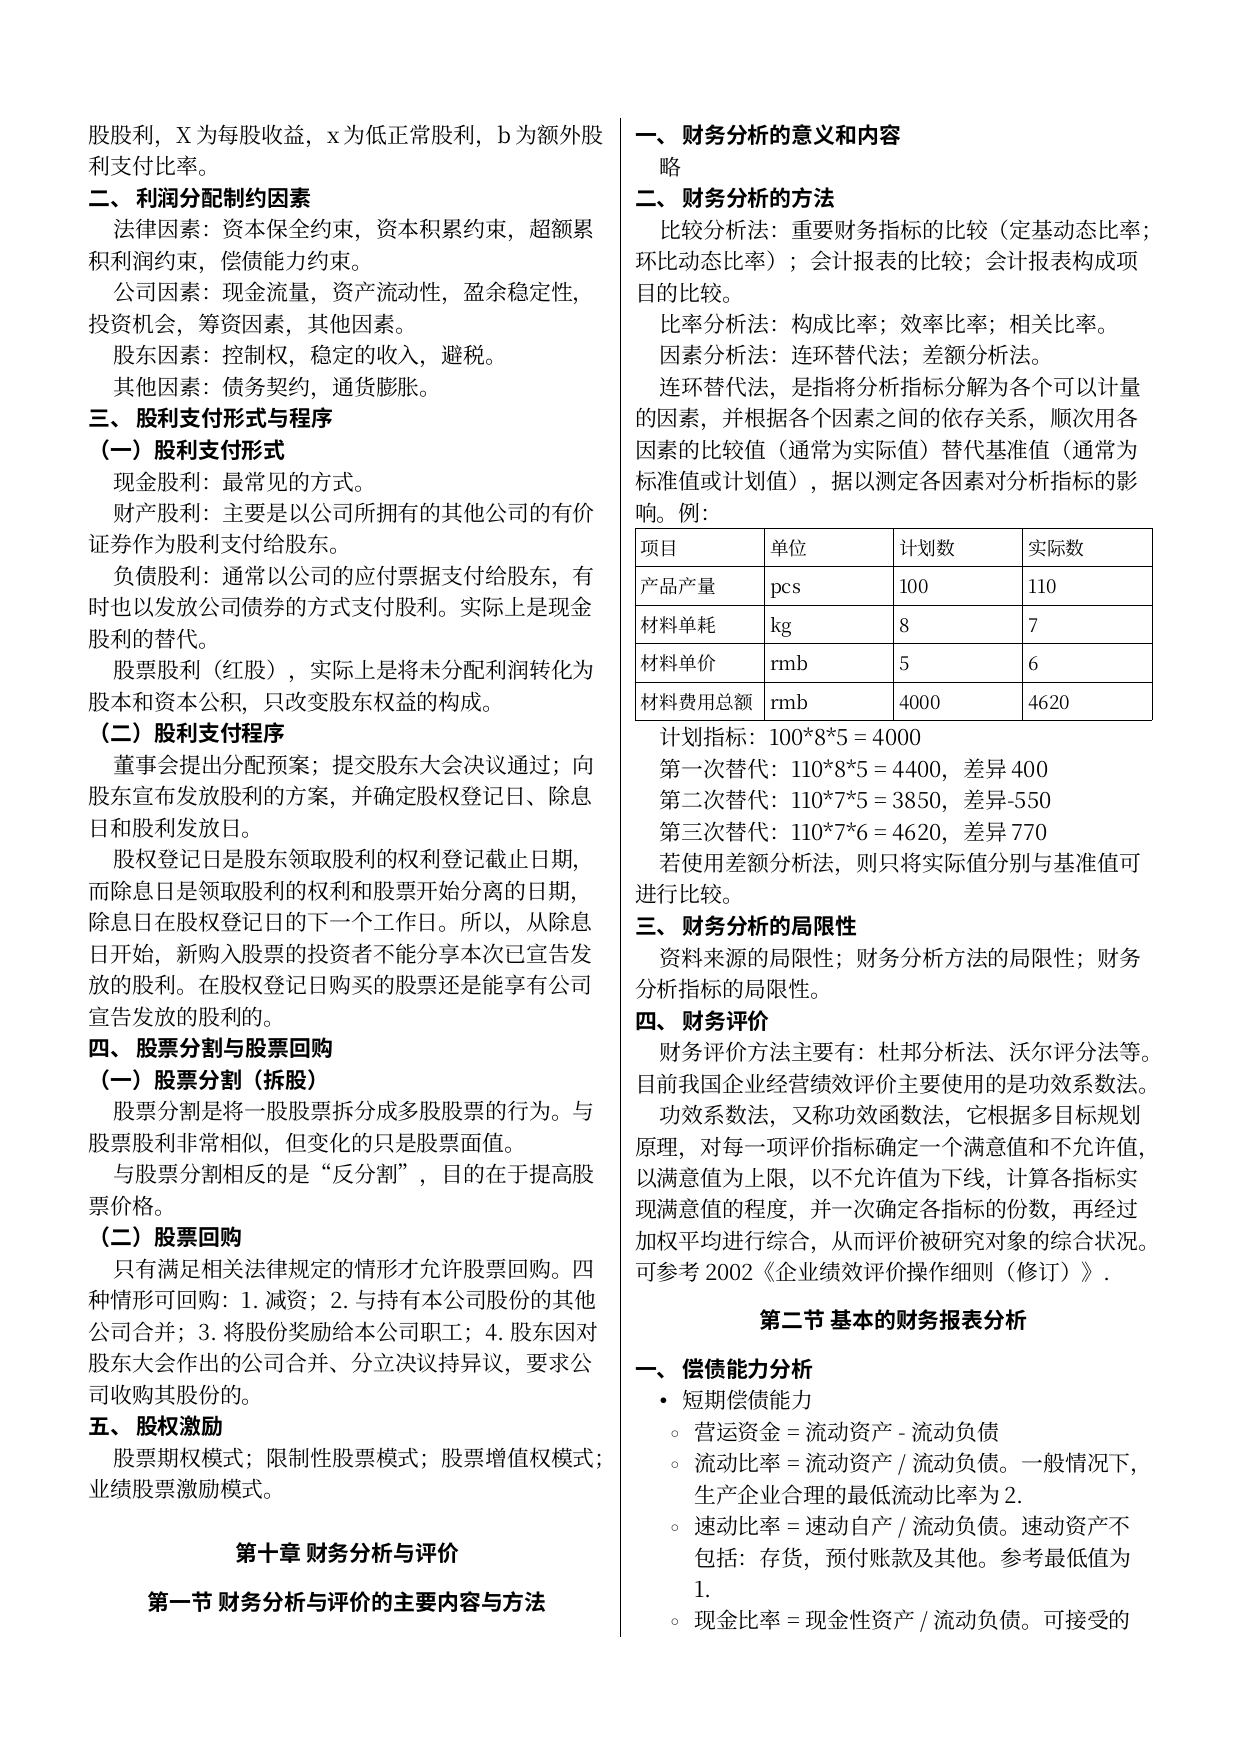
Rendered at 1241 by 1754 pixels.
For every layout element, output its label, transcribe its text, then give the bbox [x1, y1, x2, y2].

subtitle 股票回购 [88, 1220, 605, 1252]
list 营运资金 = 流动资产 - 流动负债 [670, 1415, 1152, 1446]
text 连环替代法，是指将分析指标分解为各个可以计量的因素，并根据各个因素之间的依存关系，顺次用各因素的比较值（通常为实际值）替代基准值（通常为标准值或计划值），据以测定各因素对分析指标的影响。例： [635, 370, 1152, 527]
text 因素分析法：连环替代法；差额分析法。 [635, 339, 1152, 370]
subtitle 股利支付形式 [88, 433, 605, 465]
text 股权登记日是股东领取股利的权利登记截止日期，而除息日是领取股利的权利和股票开始分离的日期，除息日在股权登记日的下一个工作日。所以，从除息日开始，新购入股票的投资者不能分享本次已宣告发放的股利。在股权登记日购买的股票还是能享有公司宣告发放的股利的。 [88, 842, 605, 1031]
text 董事会提出分配预案；提交股东大会决议通过；向股东宣布发放股利的方案，并确定股权登记日、除息日和股利发放日。 [88, 748, 605, 842]
subtitle 股利支付形式与程序 [88, 401, 605, 433]
text 公司因素：现金流量，资产流动性，盈余稳定性，投资机会，筹资因素，其他因素。 [88, 276, 605, 338]
table_cell 8 [894, 606, 1022, 643]
table_cell kg [765, 606, 893, 643]
text 与股票分割相反的是“反分割”，目的在于提高股票价格。 [88, 1157, 605, 1220]
table_cell 7 [1023, 606, 1152, 643]
text 股票期权模式；限制性股票模式；股票增值权模式；业绩股票激励模式。 [88, 1441, 605, 1504]
table_cell rmb [765, 644, 893, 682]
text 法律因素：资本保全约束，资本积累约束，超额累积利润约束，偿债能力约束。 [88, 213, 605, 276]
text 比较分析法：重要财务指标的比较（定基动态比率；环比动态比率）；会计报表的比较；会计报表构成项目的比较。 [635, 213, 1152, 307]
text 比率分析法：构成比率；效率比率；相关比率。 [635, 307, 1152, 339]
list 流动比率 = 流动资产 / 流动负债。一般情况下，生产企业合理的最低流动比率为2. [670, 1446, 1152, 1509]
text 股东因素：控制权，稳定的收入，避税。 [88, 338, 605, 370]
table_cell rmb [765, 683, 893, 720]
subtitle 股票分割（拆股） [88, 1063, 605, 1094]
text 资料来源的局限性；财务分析方法的局限性；财务分析指标的局限性。 [635, 941, 1152, 1004]
text 功效系数法，又称功效函数法，它根据多目标规划原理，对每一项评价指标确定一个满意值和不允许值，以满意值为上限，以不允许值为下线，计算各指标实现满意值的程度，并一次确定各指标的份数，再经过加权平均进行综合，从而评价被研究对象的综合状况。可参考2002《企业绩效评价操作细则（修订）》. [635, 1098, 1152, 1287]
text 股股利，X为每股收益，x为低正常股利，b为额外股利支付比率。 [88, 118, 605, 181]
subtitle 第十章 财务分析与评价 [88, 1536, 605, 1568]
table_header 实际数 [1023, 529, 1152, 566]
list 现金比率 = 现金性资产 / 流动负债。可接受的 [670, 1604, 1152, 1635]
text 其他因素：债务契约，通货膨胀。 [88, 370, 605, 401]
table_cell 6 [1023, 644, 1152, 682]
subtitle 利润分配制约因素 [88, 181, 605, 213]
subtitle 股利支付程序 [88, 716, 605, 748]
subtitle 财务分析的意义和内容 [635, 118, 1152, 150]
table_cell 110 [1023, 567, 1152, 604]
subtitle 第一节 财务分析与评价的主要内容与方法 [88, 1585, 605, 1616]
subtitle 财务评价 [635, 1004, 1152, 1035]
text 略 [635, 150, 1152, 181]
text 第三次替代：110*7*6 = 4620，差异770 [635, 815, 1152, 846]
text 负债股利：通常以公司的应付票据支付给股东，有时也以发放公司债券的方式支付股利。实际上是现金股利的替代。 [88, 559, 605, 653]
text 财务评价方法主要有：杜邦分析法、沃尔评分法等。目前我国企业经营绩效评价主要使用的是功效系数法。 [635, 1035, 1152, 1098]
table_cell 100 [894, 567, 1022, 604]
table_cell pcs [765, 567, 893, 604]
table_cell 材料费用总额 [636, 683, 764, 720]
text 若使用差额分析法，则只将实际值分别与基准值可进行比较。 [635, 846, 1152, 909]
subtitle 第二节 基本的财务报表分析 [635, 1303, 1152, 1335]
subtitle 股票分割与股票回购 [88, 1031, 605, 1063]
table_cell 材料单价 [636, 644, 764, 682]
table_cell 4620 [1023, 683, 1152, 720]
table_cell 4000 [894, 683, 1022, 720]
text 计划指标：100*8*5 = 4000 [635, 721, 1152, 752]
table_cell 5 [894, 644, 1022, 682]
subtitle 财务分析的局限性 [635, 909, 1152, 941]
subtitle 财务分析的方法 [635, 181, 1152, 213]
text 股票股利（红股），实际上是将未分配利润转化为股本和资本公积，只改变股东权益的构成。 [88, 653, 605, 716]
text 只有满足相关法律规定的情形才允许股票回购。四种情形可回购：1. 减资；2. 与持有本公司股份的其他公司合并；3. 将股份奖励给本公司职工；4. 股东因对股东大会作出的公司合并、分立决议持异议，要求公司收购其股份的。 [88, 1252, 605, 1409]
table_cell 材料单耗 [636, 606, 764, 643]
table_header 项目 [636, 529, 764, 566]
table_header 计划数 [894, 529, 1022, 566]
subtitle 股权激励 [88, 1409, 605, 1441]
list 速动比率 = 速动自产 / 流动负债。速动资产不包括：存货，预付账款及其他。参考最低值为1. [670, 1509, 1152, 1604]
text 财产股利：主要是以公司所拥有的其他公司的有价证券作为股利支付给股东。 [88, 496, 605, 559]
table_cell 产品产量 [636, 567, 764, 604]
text 股票分割是将一股股票拆分成多股股票的行为。与股票股利非常相似，但变化的只是股票面值。 [88, 1094, 605, 1157]
text 现金股利：最常见的方式。 [88, 465, 605, 496]
text 第二次替代：110*7*5 = 3850，差异-550 [635, 783, 1152, 815]
text 第一次替代：110*8*5 = 4400，差异400 [635, 752, 1152, 783]
list 短期偿债能力 [659, 1383, 1152, 1415]
table_header 单位 [765, 529, 893, 566]
subtitle 偿债能力分析 [635, 1352, 1152, 1383]
